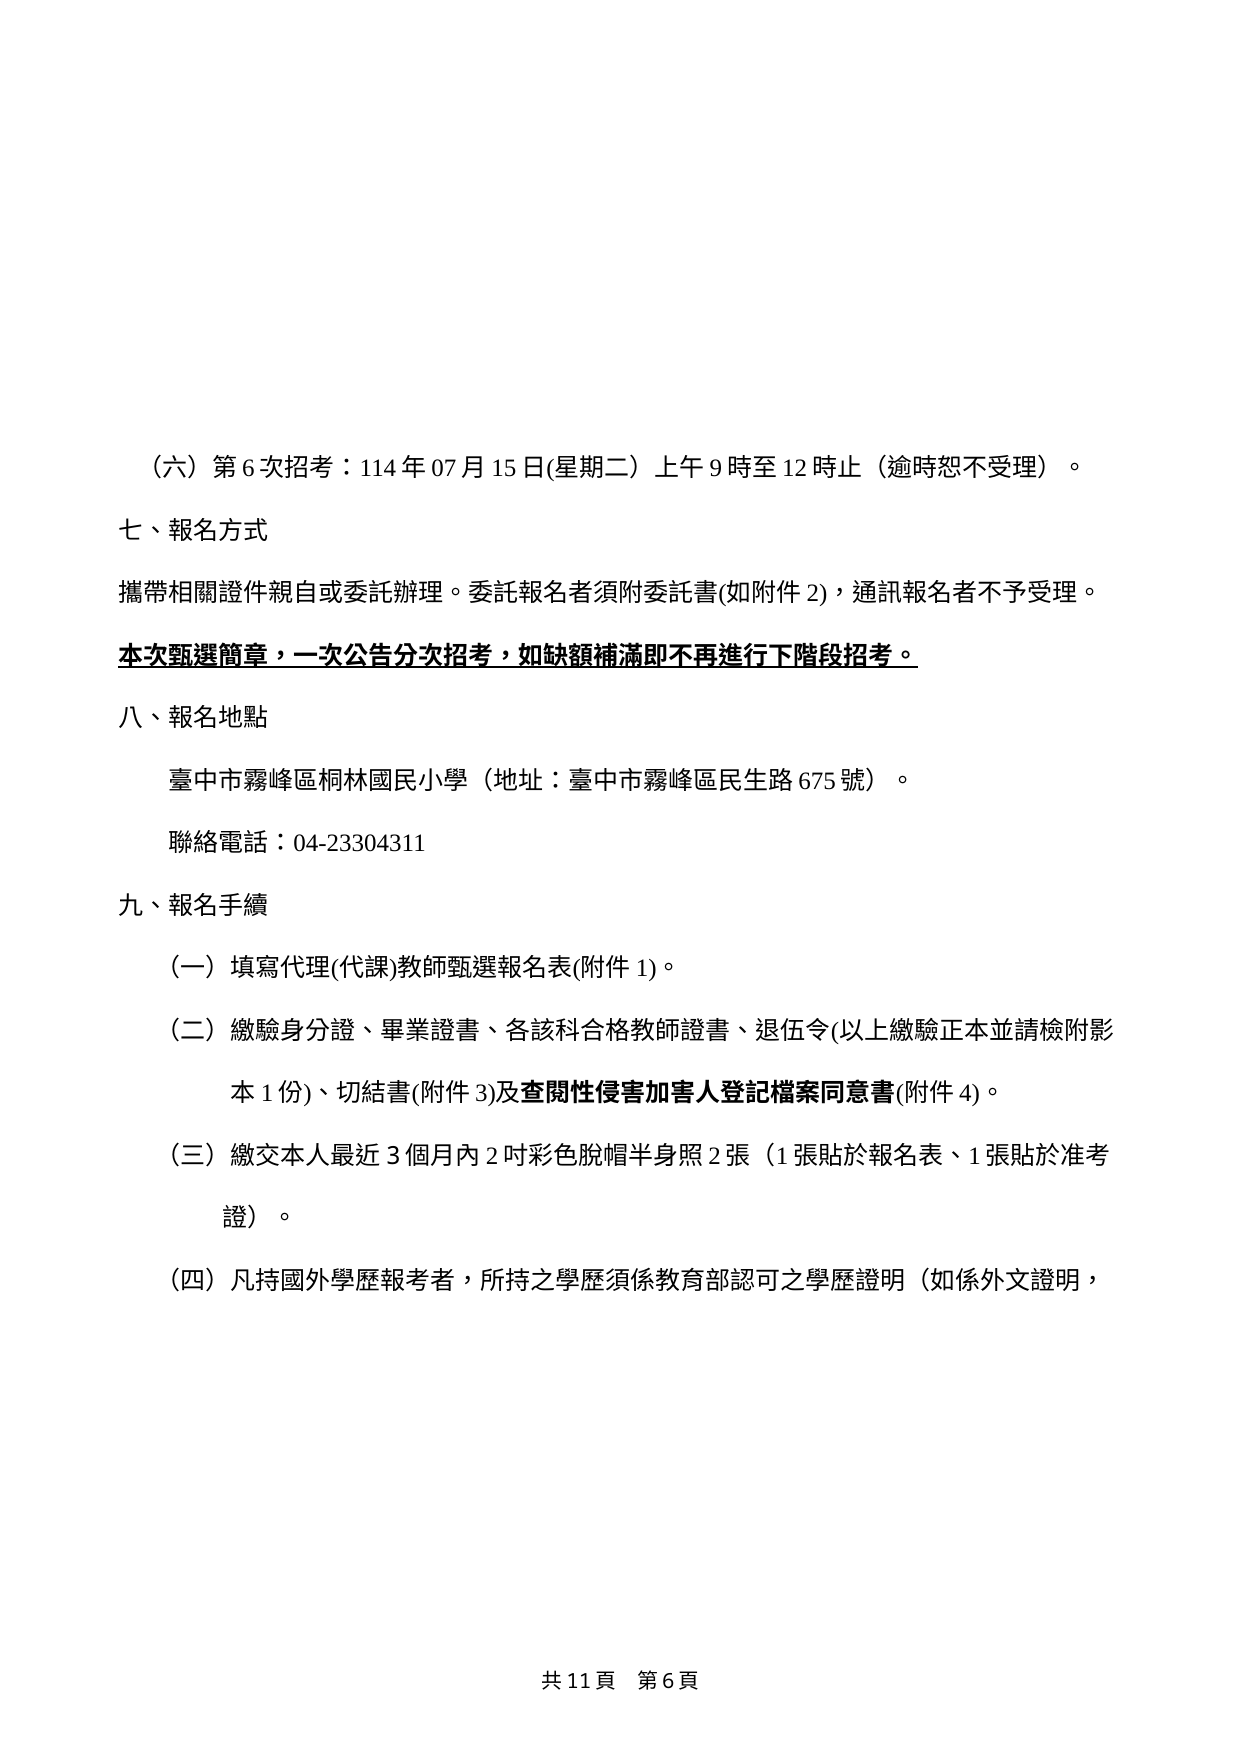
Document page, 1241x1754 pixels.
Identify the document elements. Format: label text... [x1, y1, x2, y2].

text （六）第6次招考：114年07月15日(星期二）上午9時至12時止（逾時恕不受理）。 [118, 424, 1122, 487]
text （一）填寫代理(代課)教師甄選報名表(附件1)。 [118, 924, 1122, 987]
text 七、報名方式 攜帶相關證件親自或委託辦理。委託報名者須附委託書(如附件2)，通訊報名者不予受理。本次甄選簡章，一次公告分次招考，如缺額補滿即不再進行下階段招考。 [118, 487, 1122, 674]
text 聯絡電話：04-23304311 [168, 799, 1122, 862]
text 八、報名地點 臺中市霧峰區桐林國民小學（地址：臺中市霧峰區民生路675號）。 [118, 674, 1122, 799]
text （二）繳驗身分證、畢業證書、各該科合格教師證書、退伍令(以上繳驗正本並請檢附影本1份)、切結書(附件3)及查閱性侵害加害人登記檔案同意書(附件4)。 [156, 987, 1122, 1112]
text （四）凡持國外學歷報考者，所持之學歷須係教育部認可之學歷證明（如係外文證明， [156, 1237, 1122, 1299]
text （三）繳交本人最近3個月內2吋彩色脫帽半身照2張（1張貼於報名表、1張貼於准考證）。 [156, 1112, 1122, 1237]
text 九、報名手續 [118, 862, 1122, 924]
